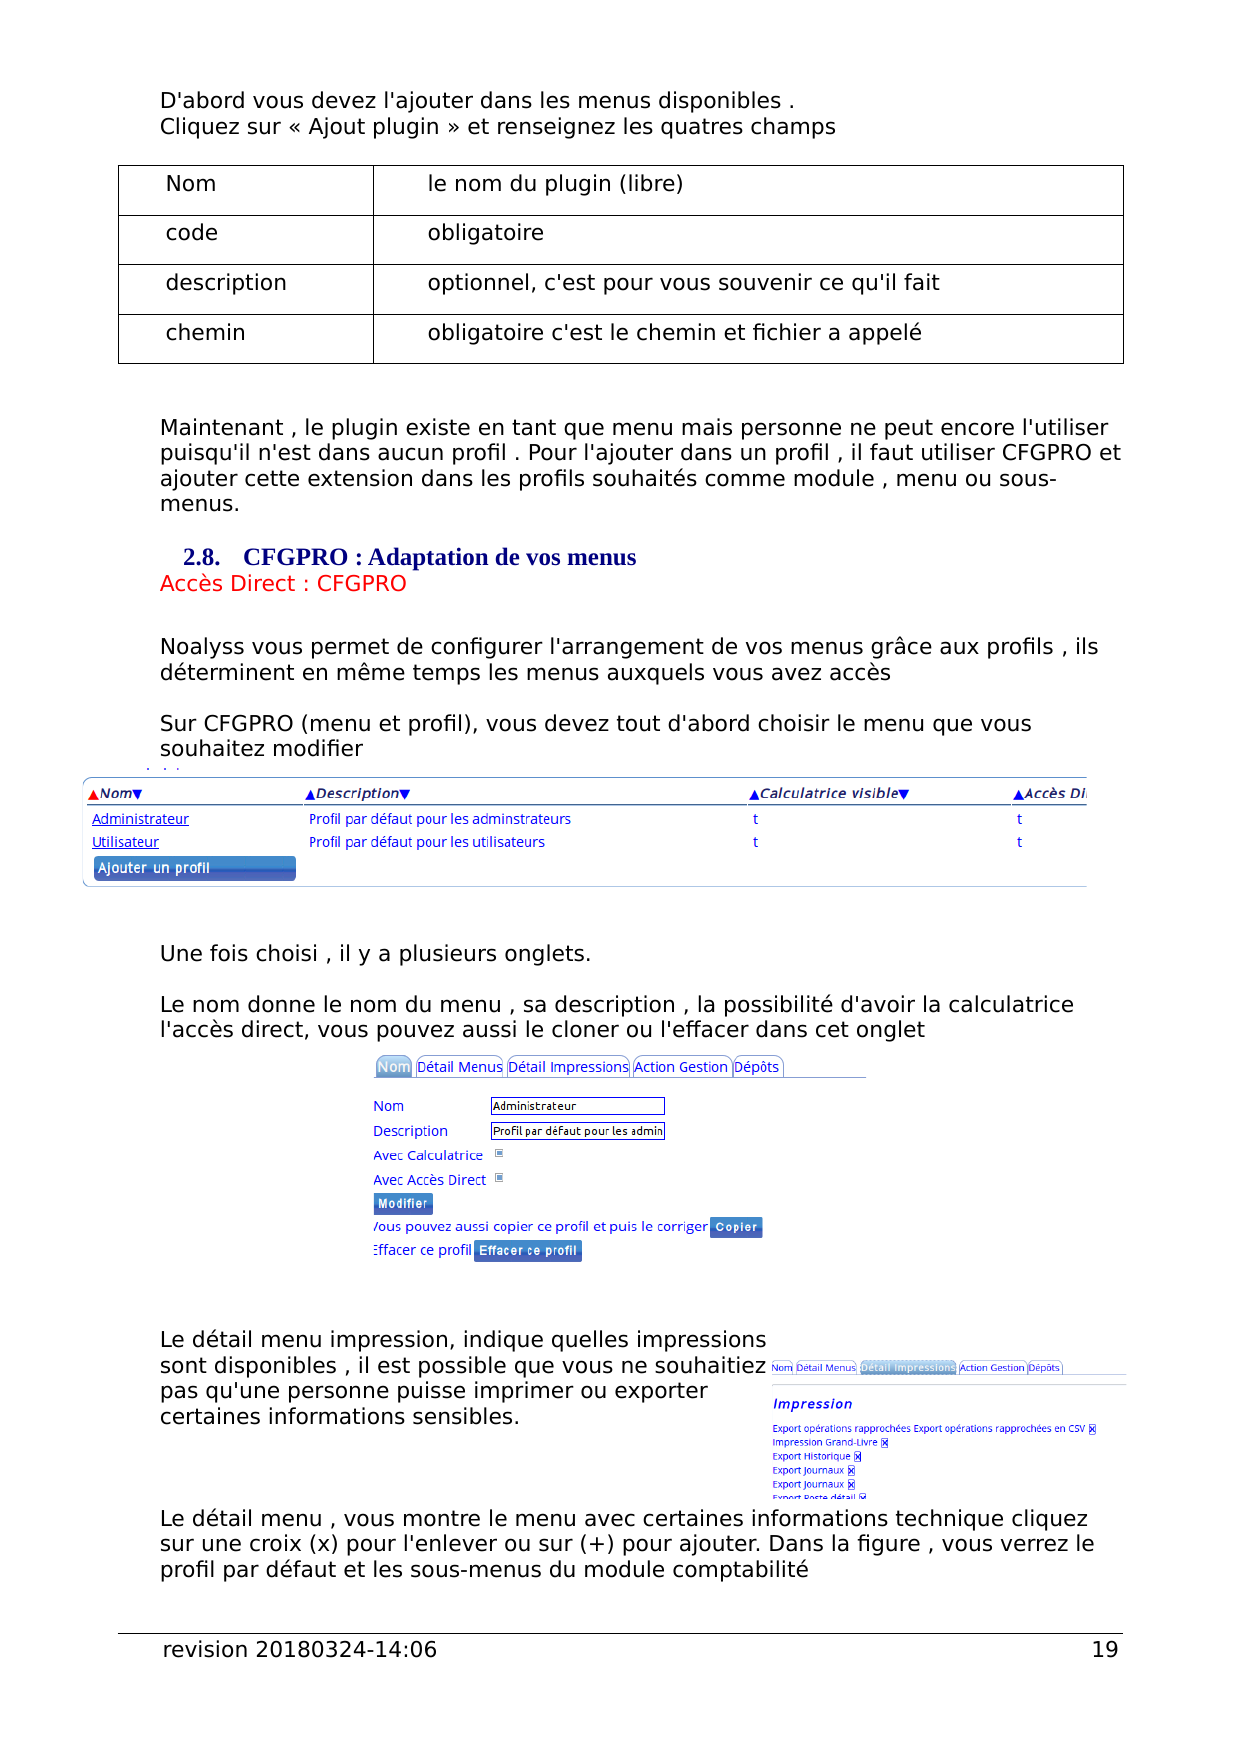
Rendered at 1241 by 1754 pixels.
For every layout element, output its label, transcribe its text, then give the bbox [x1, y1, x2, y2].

text D'abord vous devez l'ajouter dans les menus disponibles . [159, 88, 1123, 114]
text Le nom donne le nom du menu , sa description , la possibilité d'avoir la calculatrice l'accès direct, vous pouvez aussi le cloner ou l'effacer dans cet onglet [159, 992, 1123, 1043]
table_cell obligatoire [374, 216, 1123, 264]
table_cell chemin [119, 315, 373, 363]
text Cliquez sur « Ajout plugin » et renseignez les quatres champs [159, 114, 1123, 139]
table_cell description [119, 265, 373, 314]
picture [82, 768, 1087, 916]
table_cell code [119, 216, 373, 264]
text Accès Direct : CFGPRO [159, 571, 1123, 596]
text Une fois choisi , il y a plusieurs onglets. [159, 941, 1123, 966]
picture [373, 1042, 867, 1302]
table_header Nom [119, 166, 373, 215]
picture [772, 1349, 1127, 1499]
text Maintenant , le plugin existe en tant que menu mais personne ne peut encore l'utiliser puisqu'il n'est dans aucun profil . Pour l'ajouter dans un profil , il faut utiliser CFGPRO et ajouter cette extension dans les profils souhaités comme module , menu ou sous-menus. [159, 414, 1123, 517]
subtitle CFGPRO : Adaptation de vos menus [177, 542, 1123, 571]
text Sur CFGPRO (menu et profil), vous devez tout d'abord choisir le menu que vous souhaitez modifier [159, 711, 1123, 762]
text Le détail menu impression, indique quelles impressions sont disponibles , il est possible que vous ne souhaitiez pas qu'une personne puisse imprimer ou exporter certaines informations sensibles. [159, 1327, 1123, 1429]
table_cell optionnel, c'est pour vous souvenir ce qu'il fait [374, 265, 1123, 314]
table_cell obligatoire c'est le chemin et fichier a appelé [374, 315, 1123, 363]
table_header le nom du plugin (libre) [374, 166, 1123, 215]
text Le détail menu , vous montre le menu avec certaines informations technique cliquez sur une croix (x) pour l'enlever ou sur (+) pour ajouter. Dans la figure , vous verrez le profil par défaut et les sous-menus du module comptabilité [159, 1506, 1123, 1583]
text Noalyss vous permet de configurer l'arrangement de vos menus grâce aux profils , ils déterminent en même temps les menus auxquels vous avez accès [159, 634, 1123, 686]
